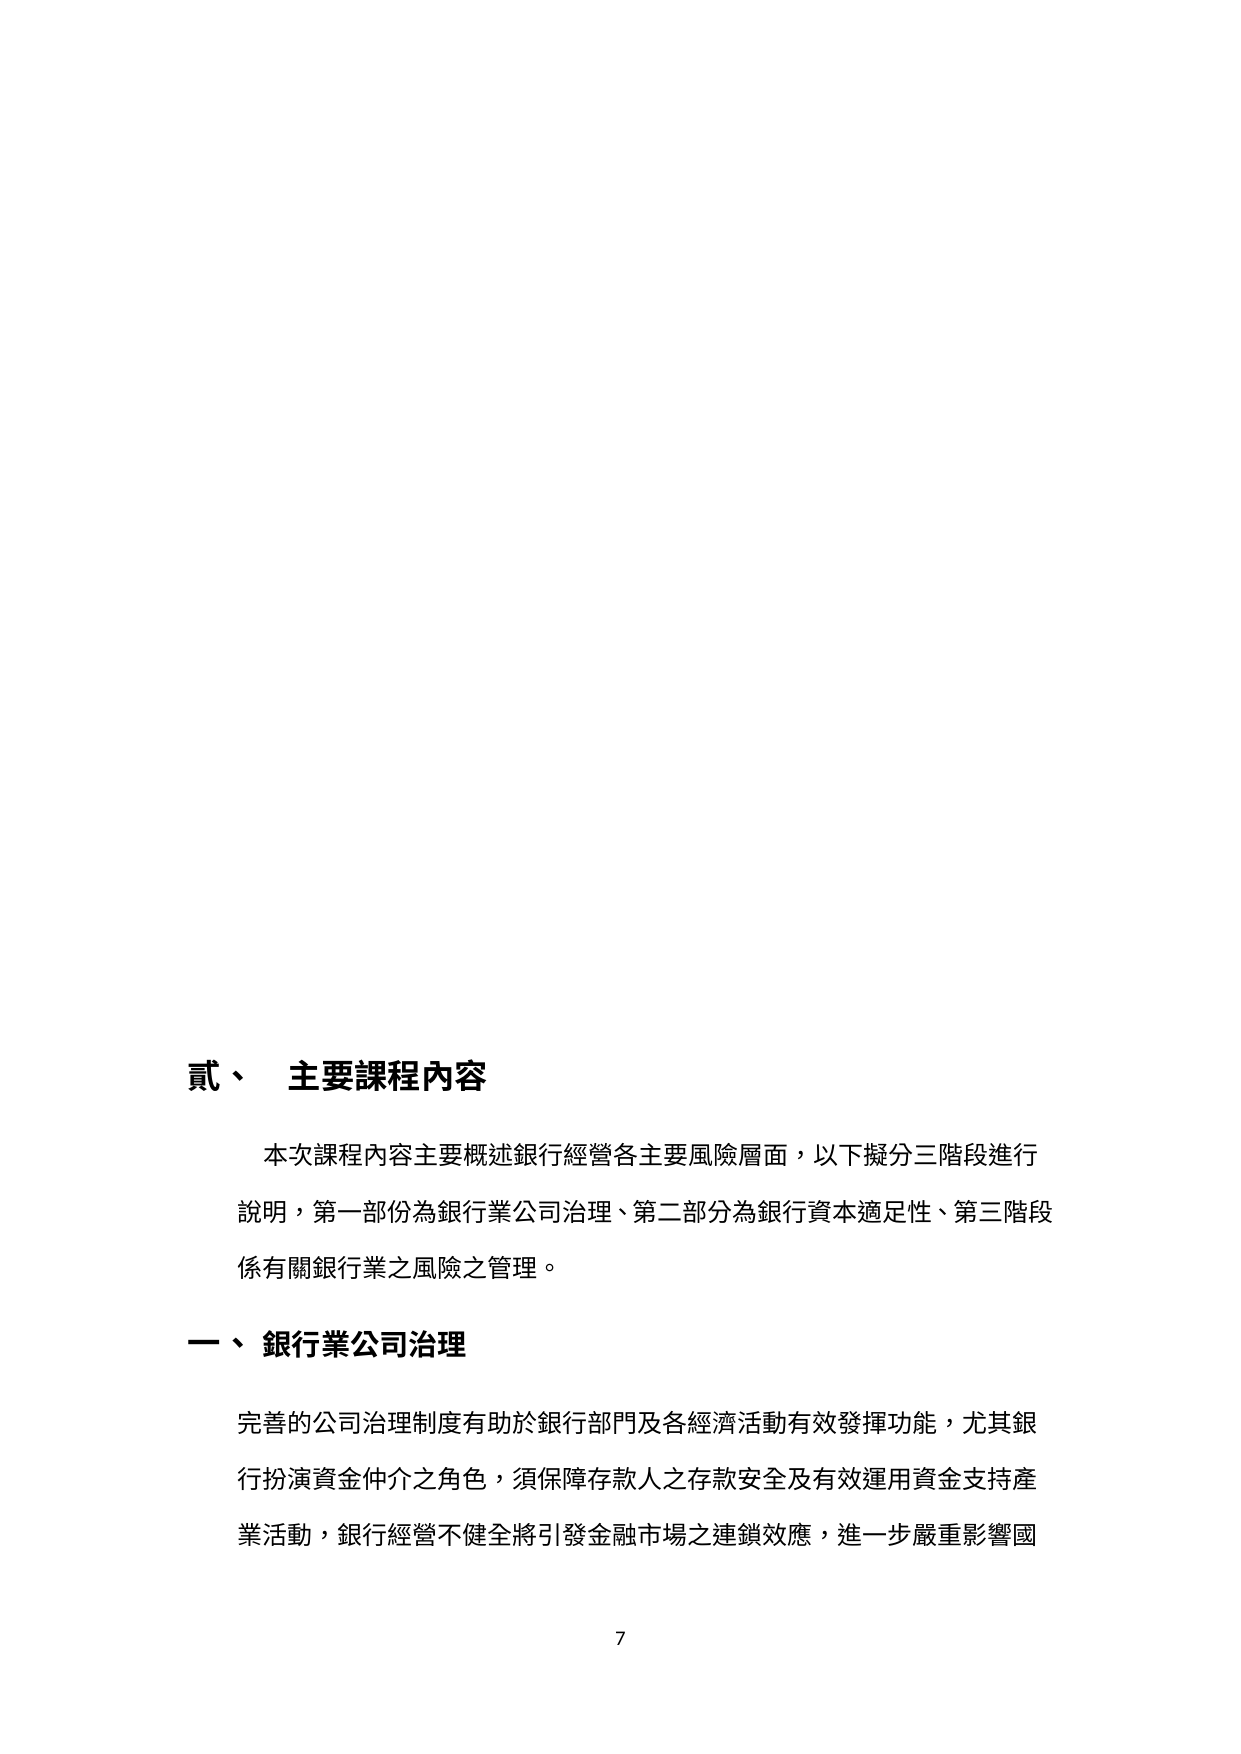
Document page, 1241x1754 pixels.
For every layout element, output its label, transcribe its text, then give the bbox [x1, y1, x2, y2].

text 本次課程內容主要概述銀行經營各主要風險層面，以下擬分三階段進行說明，第一部份為銀行業公司治理、第二部分為銀行資本適足性、第三階段係有關銀行業之風險之管理。 [237, 1135, 1053, 1285]
list 主要課程內容 [187, 1036, 1053, 1111]
list 銀行業公司治理 [187, 1303, 1053, 1378]
text 完善的公司治理制度有助於銀行部門及各經濟活動有效發揮功能，尤其銀行扮演資金仲介之角色，須保障存款人之存款安全及有效運用資金支持產業活動，銀行經營不健全將引發金融市場之連鎖效應，進一步嚴重影響國 [237, 1402, 1053, 1552]
